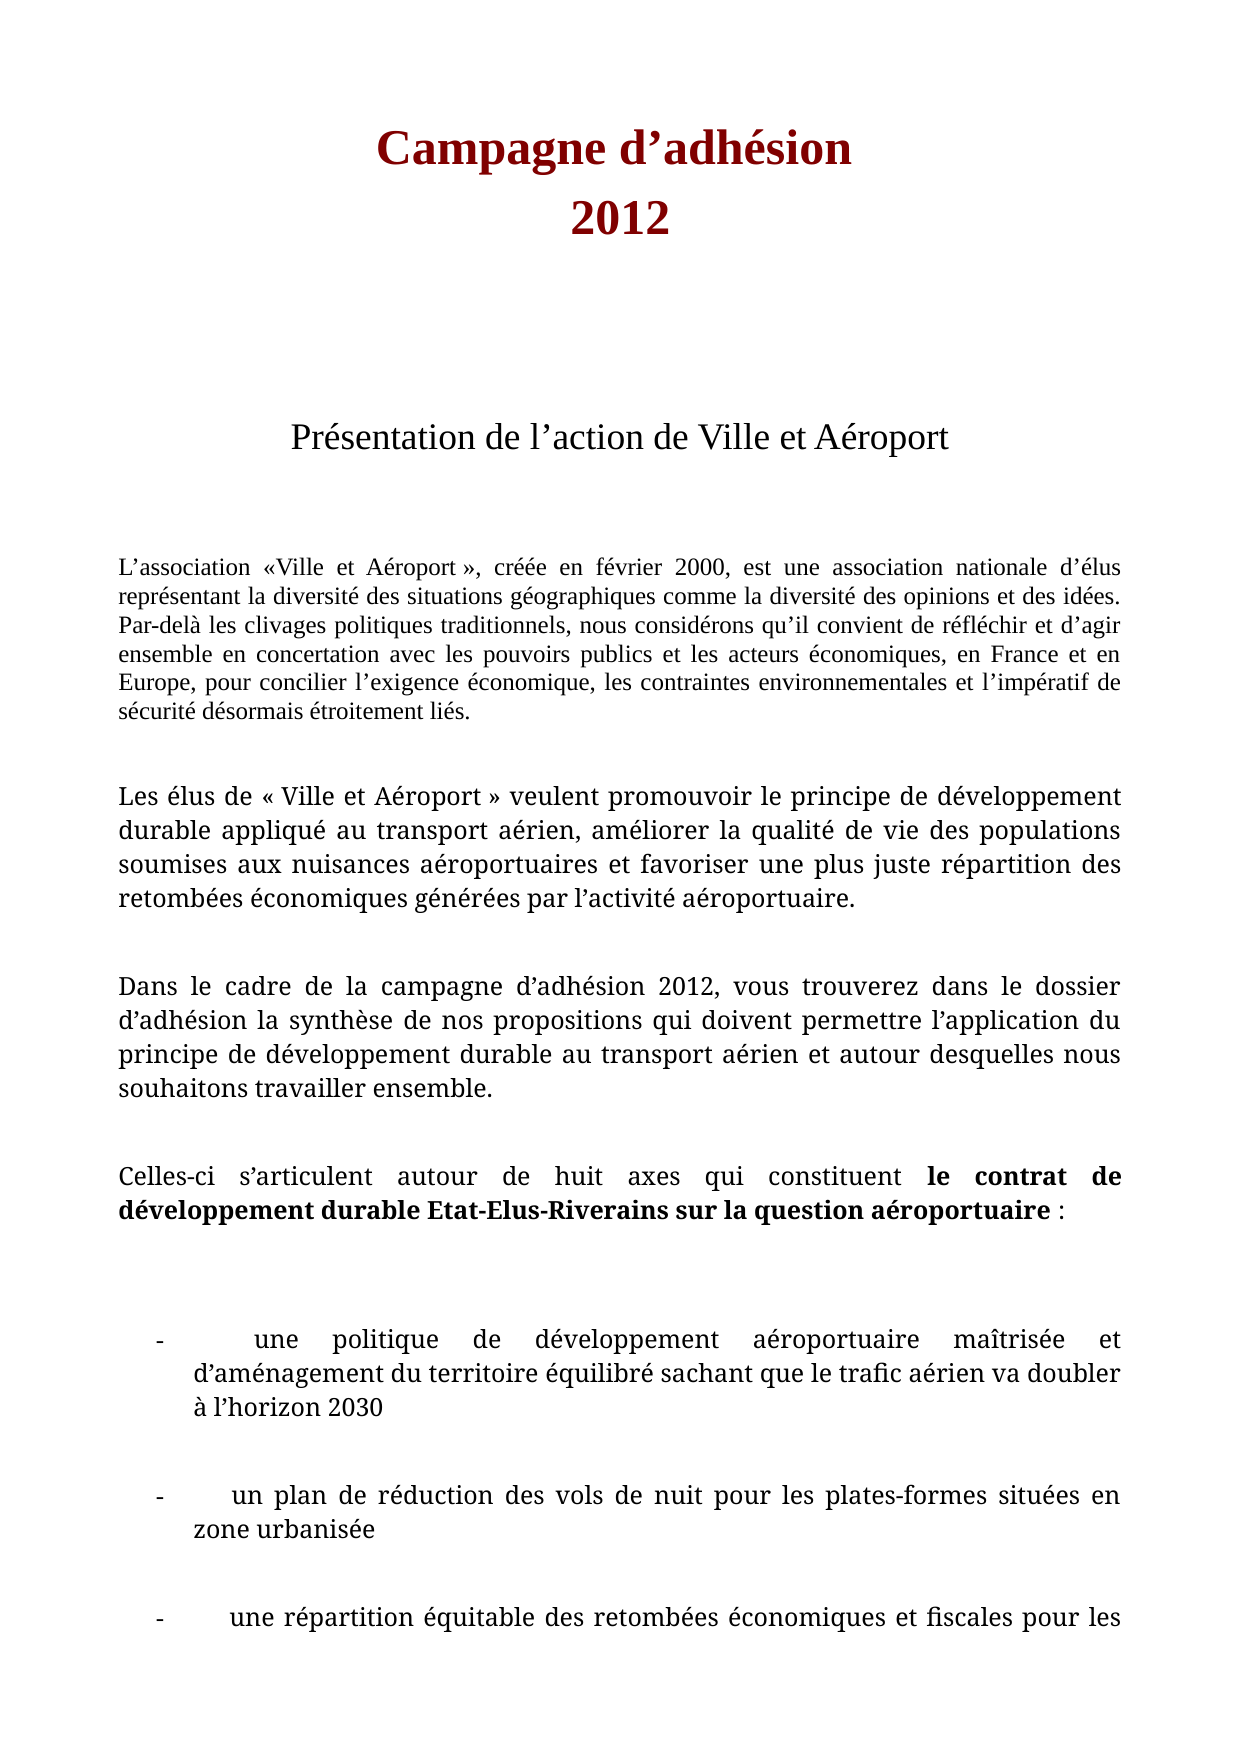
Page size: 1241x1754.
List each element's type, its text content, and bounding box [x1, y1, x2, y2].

text L’association «Ville et Aéroport », créée en février 2000, est une association nationale d’élus représentant la diversité des situations géographiques comme la diversité des opinions et des idées. Par-delà les clivages politiques traditionnels, nous considérons qu’il convient de réfléchir et d’agir ensemble en concertation avec les pouvoirs publics et les acteurs économiques, en France et en Europe, pour concilier l’exigence économique, les contraintes environnementales et l’impératif de sécurité désormais étroitement liés. [118, 552, 1122, 725]
text Campagne d’adhésion [118, 118, 1122, 176]
text Dans le cadre de la campagne d’adhésion 2012, vous trouverez dans le dossier d’adhésion la synthèse de nos propositions qui doivent permettre l’application du principe de développement durable au transport aérien et autour desquelles nous souhaitons travailler ensemble. [118, 969, 1122, 1105]
text - une politique de développement aéroportuaire maîtrisée et d’aménagement du territoire équilibré sachant que le trafic aérien va doubler à l’horizon 2030 [156, 1322, 1122, 1424]
text - un plan de réduction des vols de nuit pour les plates-formes situées en zone urbanisée [156, 1478, 1122, 1546]
text 2012 [118, 188, 1122, 361]
text Présentation de l’action de Ville et Aéroport [118, 414, 1122, 457]
text - une répartition équitable des retombées économiques et fiscales pour les [156, 1600, 1122, 1634]
text Celles-ci s’articulent autour de huit axes qui constituent le contrat de développement durable Etat-Elus-Riverains sur la question aéroportuaire : [118, 1159, 1122, 1227]
text Les élus de « Ville et Aéroport » veulent promouvoir le principe de développement durable appliqué au transport aérien, améliorer la qualité de vie des populations soumises aux nuisances aéroportuaires et favoriser une plus juste répartition des retombées économiques générées par l’activité aéroportuaire. [118, 779, 1122, 915]
